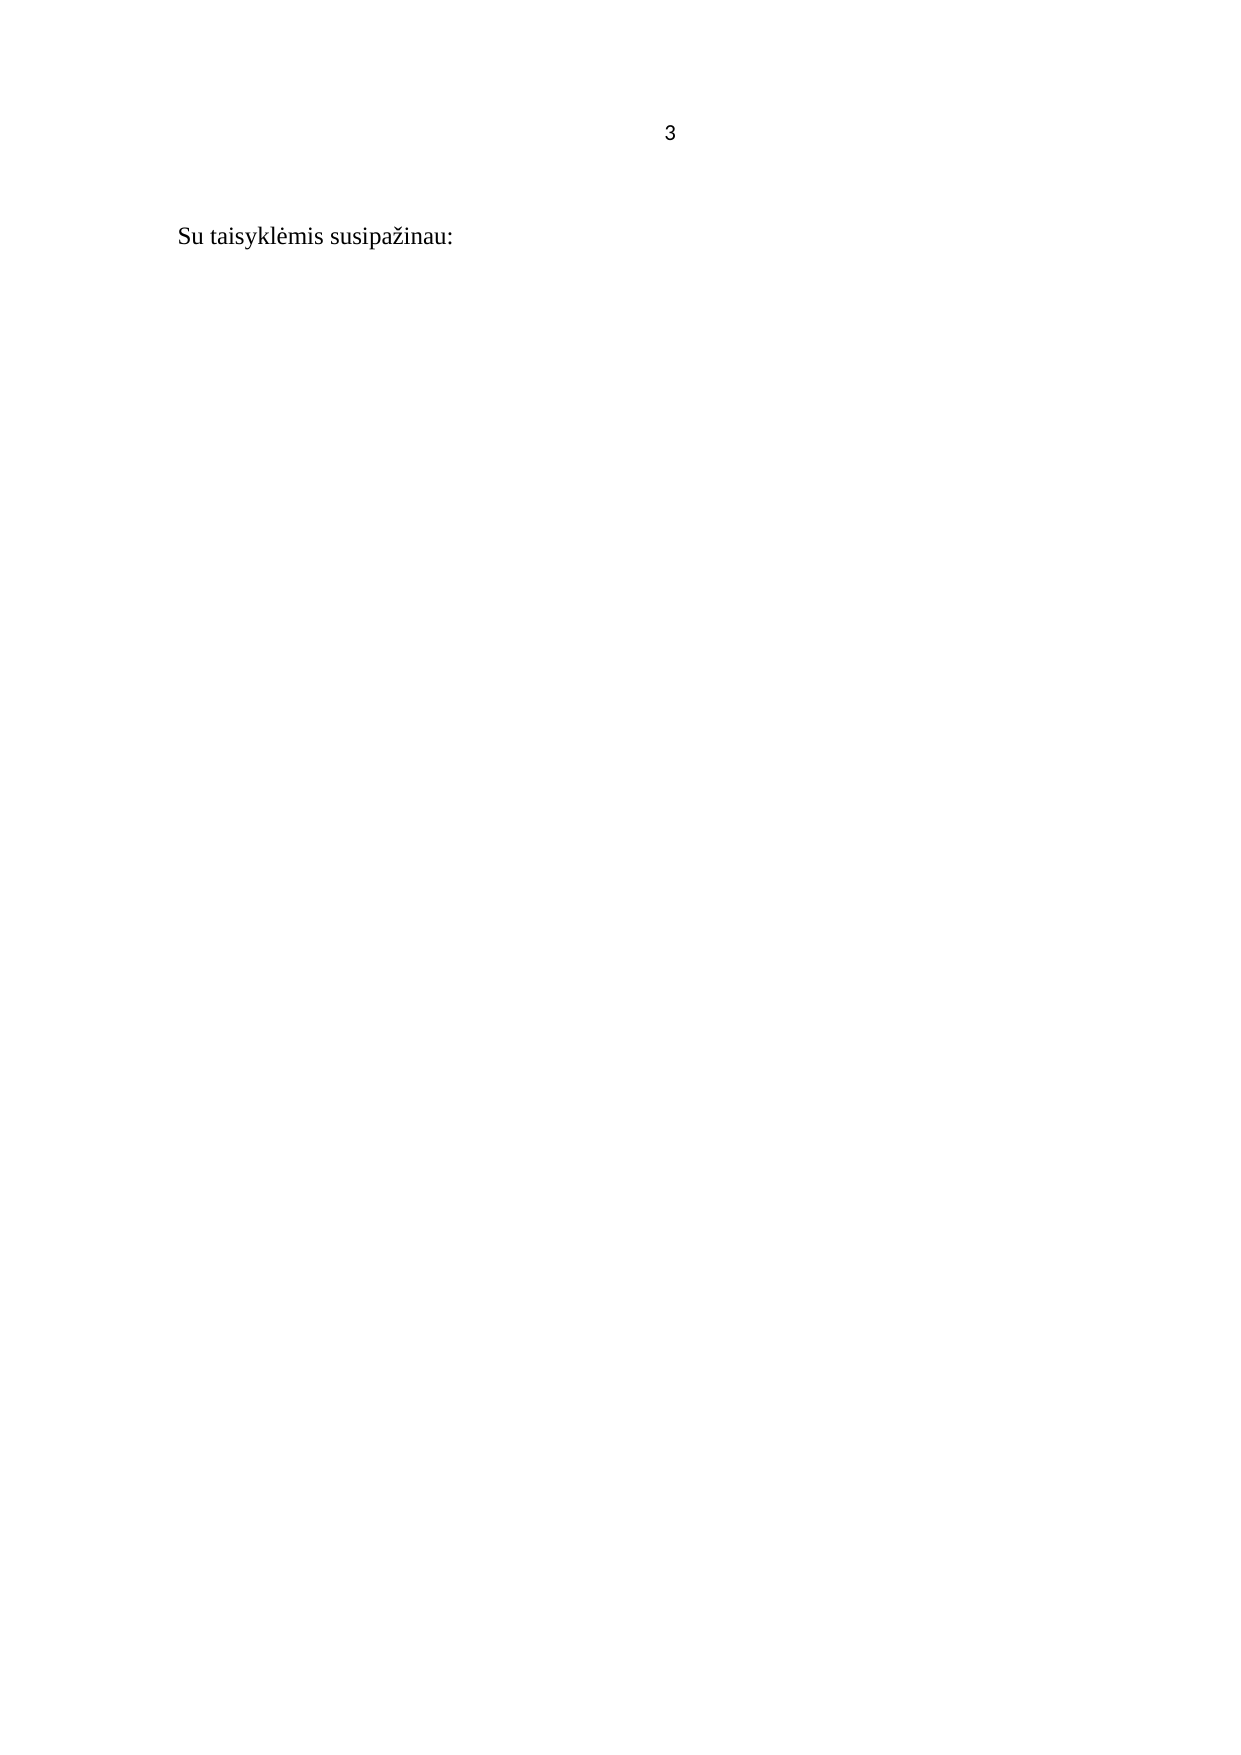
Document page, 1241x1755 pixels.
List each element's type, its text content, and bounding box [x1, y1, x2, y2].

text Su taisyklėmis susipažinau: [177, 212, 1162, 250]
